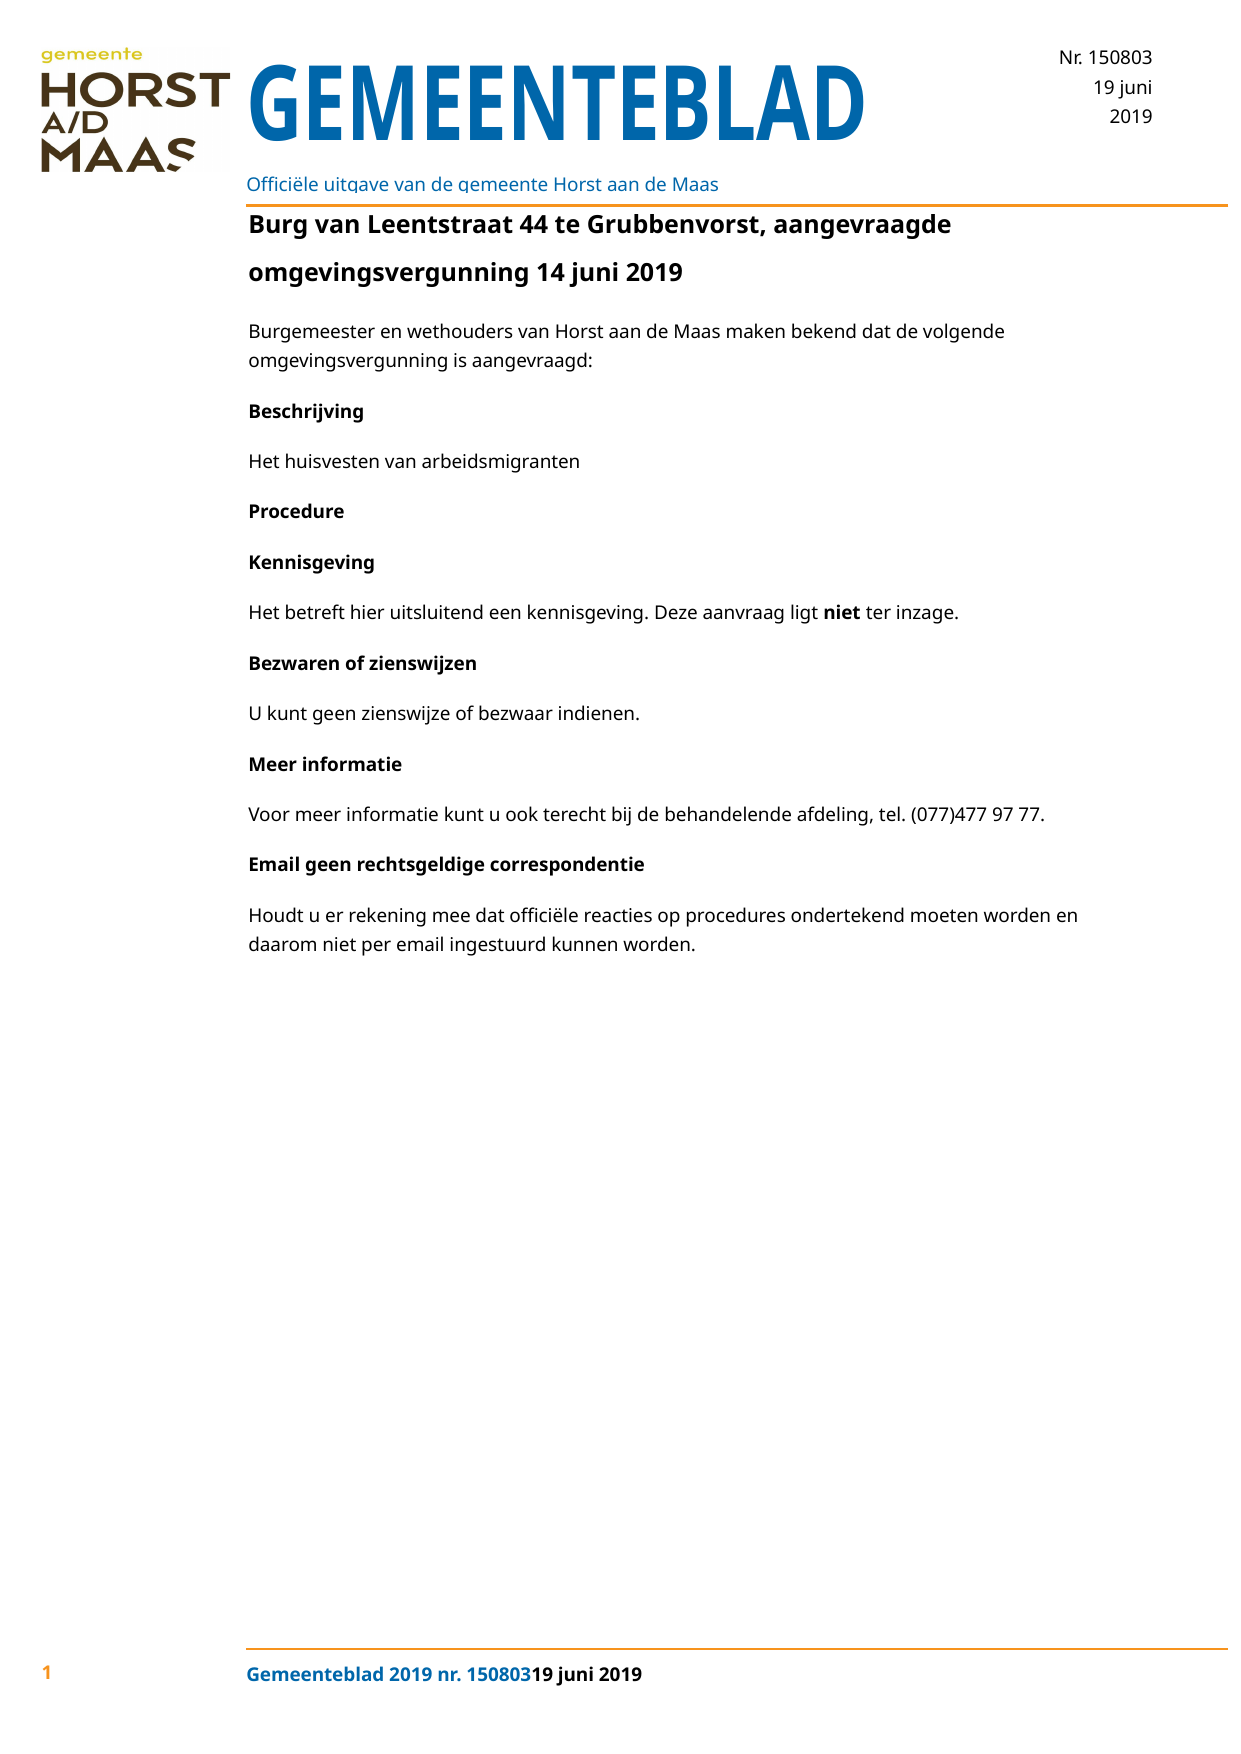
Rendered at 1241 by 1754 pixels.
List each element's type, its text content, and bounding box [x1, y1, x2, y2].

text Meer informatie [248, 751, 1152, 777]
text U kunt geen zienswijze of bezwaar indienen. [248, 700, 1152, 726]
text Beschrijving [248, 398, 1152, 424]
text Het betreft hier uitsluitend een kennisgeving. Deze aanvraag ligt niet ter inzage. [248, 599, 1152, 625]
picture [41, 47, 231, 172]
text Voor meer informatie kunt u ook terecht bij de behandelende afdeling, tel. (077)477 97 77. [248, 801, 1152, 827]
text Procedure [248, 499, 1152, 524]
text Bezwaren of zienswijzen [248, 650, 1152, 676]
text Houdt u er rekening mee dat officiële reacties op procedures ondertekend moeten worden en daarom niet per email ingestuurd kunnen worden. [248, 902, 1152, 957]
text Het huisvesten van arbeidsmigranten [248, 448, 1152, 474]
text Burgemeester en wethouders van Horst aan de Maas maken bekend dat de volgende omgevingsvergunning is aangevraagd: [248, 318, 1152, 373]
text Email geen rechtsgeldige correspondentie [248, 852, 1152, 877]
text Burg van Leentstraat 44 te Grubbenvorst, aangevraagde omgevingsvergunning 14 juni 2019 [248, 207, 1152, 288]
text Kennisgeving [248, 549, 1152, 575]
